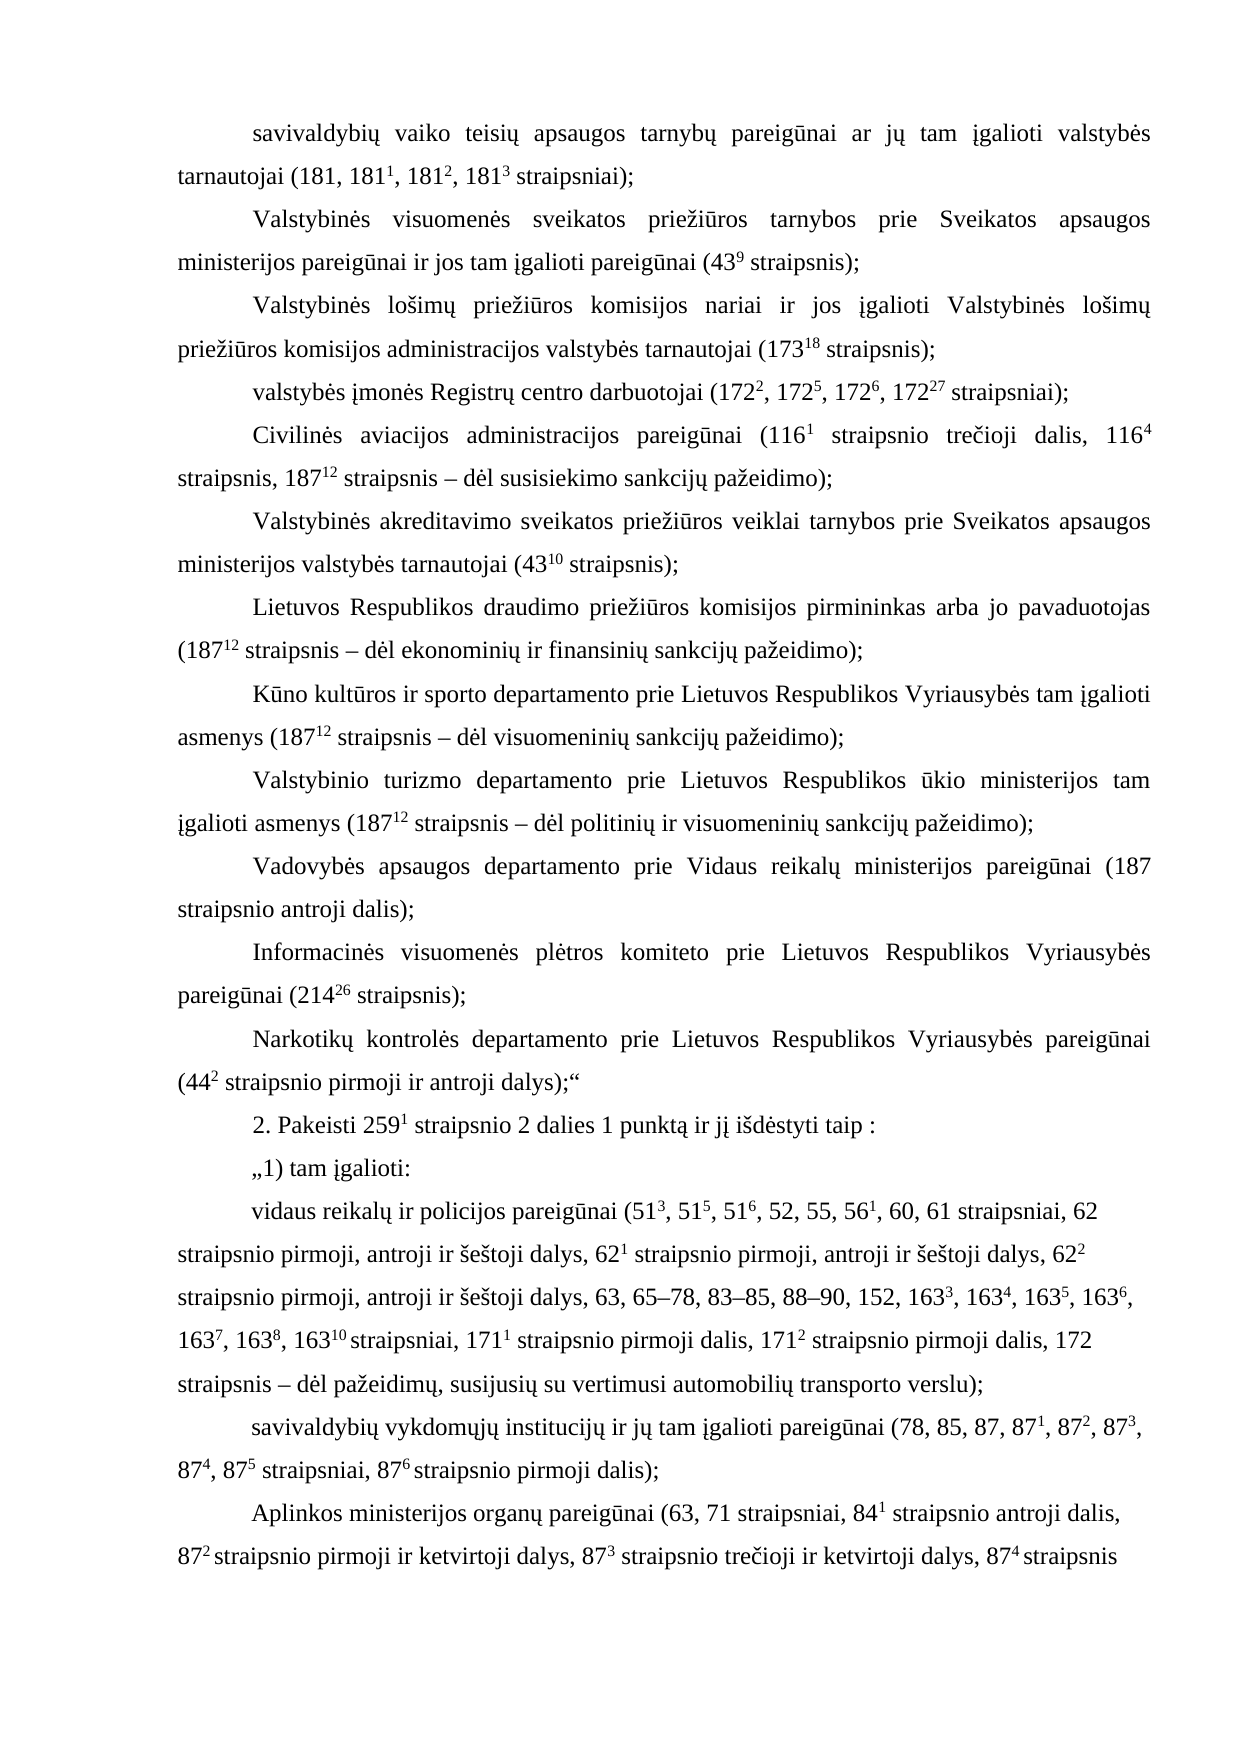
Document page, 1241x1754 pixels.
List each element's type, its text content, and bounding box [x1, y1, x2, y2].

text vidaus reikalų ir policijos pareigūnai (513, 515, 516, 52, 55, 561, 60, 61 straipsniai, 62 straipsnio pirmoji, antroji ir šeštoji dalys, 621 straipsnio pirmoji, antroji ir šeštoji dalys, 622 straipsnio pirmoji, antroji ir šeštoji dalys, 63, 65–78, 83–85, 88–90, 152, 1633, 1634, 1635, 1636, 1637, 1638, 16310 straipsniai, 1711 straipsnio pirmoji dalis, 1712 straipsnio pirmoji dalis, 172 straipsnis – dėl pažeidimų, susijusių su vertimusi automobilių transporto verslu); [177, 1196, 1152, 1397]
text Vadovybės apsaugos departamento prie Vidaus reikalų ministerijos pareigūnai (187 straipsnio antroji dalis); [177, 851, 1152, 923]
text Kūno kultūros ir sporto departamento prie Lietuvos Respublikos Vyriausybės tam įgalioti asmenys (18712 straipsnis – dėl visuomeninių sankcijų pažeidimo); [177, 679, 1152, 751]
text Narkotikų kontrolės departamento prie Lietuvos Respublikos Vyriausybės pareigūnai (442 straipsnio pirmoji ir antroji dalys);“ [177, 1024, 1152, 1096]
text Informacinės visuomenės plėtros komiteto prie Lietuvos Respublikos Vyriausybės pareigūnai (21426 straipsnis); [177, 937, 1152, 1009]
text savivaldybių vaiko teisių apsaugos tarnybų pareigūnai ar jų tam įgalioti valstybės tarnautojai (181, 1811, 1812, 1813 straipsniai); [177, 118, 1152, 190]
text 2. Pakeisti 2591 straipsnio 2 dalies 1 punktą ir jį išdėstyti taip : [177, 1110, 1152, 1139]
text „1) tam įgalioti: [177, 1153, 1152, 1182]
text Valstybinės visuomenės sveikatos priežiūros tarnybos prie Sveikatos apsaugos ministerijos pareigūnai ir jos tam įgalioti pareigūnai (439 straipsnis); [177, 204, 1152, 276]
text valstybės įmonės Registrų centro darbuotojai (1722, 1725, 1726, 17227 straipsniai); [177, 377, 1152, 406]
text savivaldybių vykdomųjų institucijų ir jų tam įgalioti pareigūnai (78, 85, 87, 871, 872, 873, 874, 875 straipsniai, 876 straipsnio pirmoji dalis); [177, 1412, 1152, 1484]
text Civilinės aviacijos administracijos pareigūnai (1161 straipsnio trečioji dalis, 1164 straipsnis, 18712 straipsnis – dėl susisiekimo sankcijų pažeidimo); [177, 420, 1152, 492]
text Lietuvos Respublikos draudimo priežiūros komisijos pirmininkas arba jo pavaduotojas (18712 straipsnis – dėl ekonominių ir finansinių sankcijų pažeidimo); [177, 592, 1152, 664]
text Valstybinės lošimų priežiūros komisijos nariai ir jos įgalioti Valstybinės lošimų priežiūros komisijos administracijos valstybės tarnautojai (17318 straipsnis); [177, 291, 1152, 362]
text Aplinkos ministerijos organų pareigūnai (63, 71 straipsniai, 841 straipsnio antroji dalis, 872 straipsnio pirmoji ir ketvirtoji dalys, 873 straipsnio trečioji ir ketvirtoji dalys, 874 straipsnis [177, 1498, 1152, 1570]
text Valstybinės akreditavimo sveikatos priežiūros veiklai tarnybos prie Sveikatos apsaugos ministerijos valstybės tarnautojai (4310 straipsnis); [177, 506, 1152, 578]
text Valstybinio turizmo departamento prie Lietuvos Respublikos ūkio ministerijos tam įgalioti asmenys (18712 straipsnis – dėl politinių ir visuomeninių sankcijų pažeidimo); [177, 765, 1152, 837]
